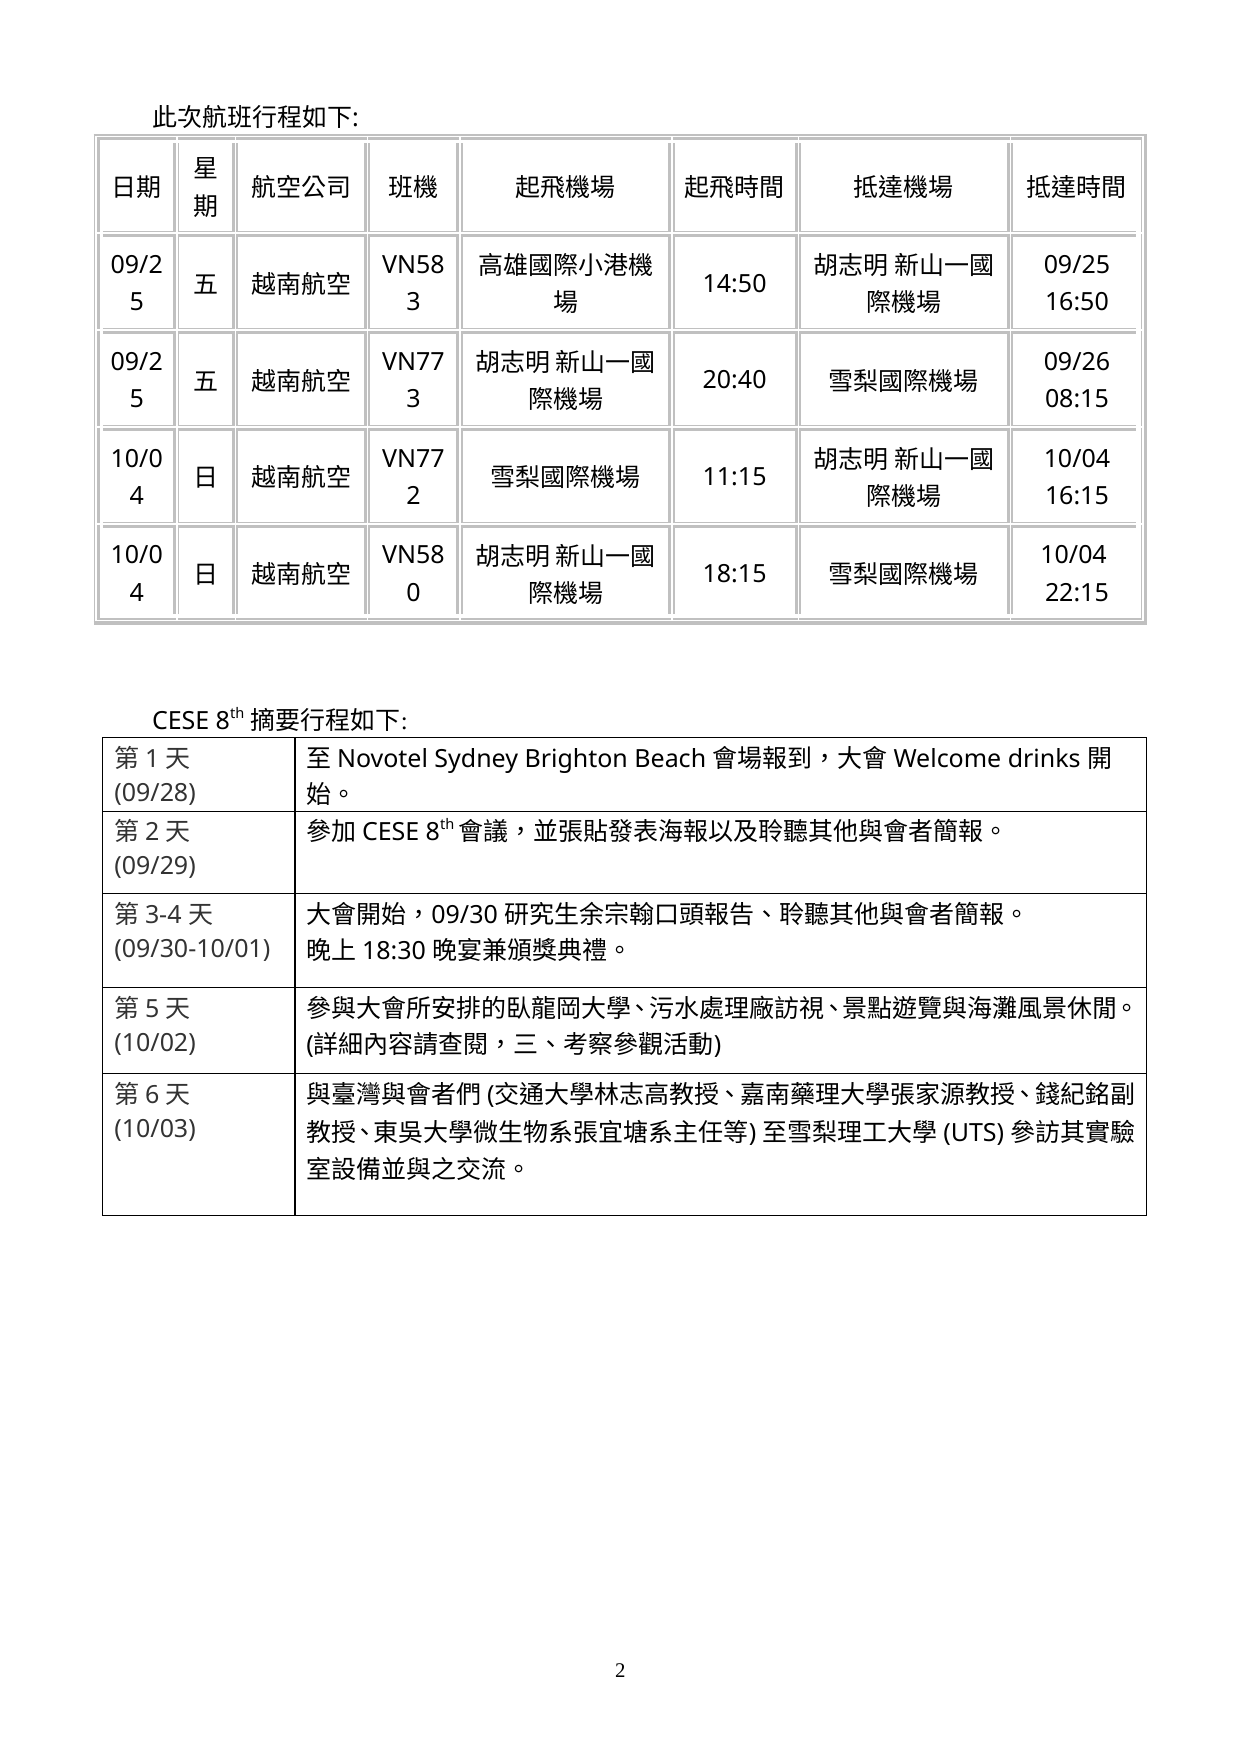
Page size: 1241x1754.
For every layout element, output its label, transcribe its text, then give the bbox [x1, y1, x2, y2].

table_cell VN580 [367, 521, 459, 618]
table_header 班機 [367, 136, 459, 231]
table_cell 與臺灣與會者們 (交通大學林志高教授、嘉南藥理大學張家源教授、錢紀銘副教授、東吳大學微生物系張宜塘系主任等) 至雪梨理工大學 (UTS) 參訪其實驗室設備並與之交流。 [296, 1074, 1146, 1215]
table_header 至 Novotel Sydney Brighton Beach 會場報到，大會 Welcome drinks 開始。 [296, 738, 1146, 811]
table_cell 18:15 [671, 521, 798, 618]
table_cell 第 3-4 天 (09/30-10/01) [103, 894, 294, 987]
table_header 日期 [100, 140, 176, 231]
table_cell 雪梨國際機場 [463, 431, 668, 521]
table_header 起飛時間 [671, 136, 798, 231]
text 此次航班行程如下: [89, 96, 1152, 134]
table_header 抵達機場 [798, 136, 1010, 231]
table_cell 越南航空 [238, 431, 364, 521]
table_cell 日 [176, 521, 235, 618]
table_cell 第 2 天 (09/29) [103, 812, 294, 893]
table_cell VN773 [370, 334, 456, 424]
table_cell 09/25 [97, 328, 176, 424]
table_header 第 1 天 (09/28) [103, 738, 294, 811]
table_cell 09/26 08:15 [1010, 328, 1144, 424]
table_cell 五 [179, 237, 232, 328]
table_header 起飛機場 [459, 136, 671, 231]
table_cell 雪梨國際機場 [798, 521, 1010, 618]
table_header 航空公司 [235, 136, 367, 231]
table_cell 雪梨國際機場 [801, 334, 1007, 424]
text CESE 8th 摘要行程如下: [89, 699, 1152, 737]
table_cell 10/04 22:15 [1010, 521, 1144, 618]
table_cell 14:50 [675, 237, 795, 328]
table_cell 五 [179, 334, 232, 424]
table_cell 胡志明 新山一國際機場 [801, 431, 1007, 521]
table_cell 第 6 天 (10/03) [103, 1074, 294, 1215]
table_cell 10/04 [97, 521, 176, 618]
table_cell 10/04 16:15 [1010, 425, 1144, 521]
table_cell 胡志明 新山一國際機場 [459, 521, 671, 618]
table_cell 11:15 [675, 431, 795, 521]
table_cell 10/04 [97, 425, 176, 521]
table_header 抵達時間 [1010, 136, 1144, 231]
table_cell 參與大會所安排的臥龍岡大學、污水處理廠訪視、景點遊覽與海灘風景休閒。 (詳細內容請查閱，三、考察參觀活動) [296, 988, 1146, 1073]
table_cell 高雄國際小港機場 [463, 237, 668, 328]
table_cell 20:40 [675, 334, 795, 424]
table_cell 日 [179, 431, 232, 521]
table_cell 參加 CESE 8th 會議，並張貼發表海報以及聆聽其他與會者簡報。 [296, 812, 1146, 893]
table_cell VN583 [370, 237, 456, 328]
table_cell 胡志明 新山一國際機場 [801, 237, 1007, 328]
table_cell 越南航空 [235, 521, 367, 618]
table_cell 09/25 [97, 231, 176, 328]
table_cell 09/25 16:50 [1010, 231, 1144, 328]
table_cell 大會開始，09/30 研究生余宗翰口頭報告、聆聽其他與會者簡報。 晚上 18:30 晚宴兼頒獎典禮。 [296, 894, 1146, 987]
table_cell 第 5 天 (10/02) [103, 988, 294, 1073]
table_cell 胡志明 新山一國際機場 [463, 334, 668, 424]
table_header 星期 [176, 136, 235, 231]
table_cell 越南航空 [238, 334, 364, 424]
table_cell 越南航空 [238, 237, 364, 328]
table_cell VN772 [370, 431, 456, 521]
